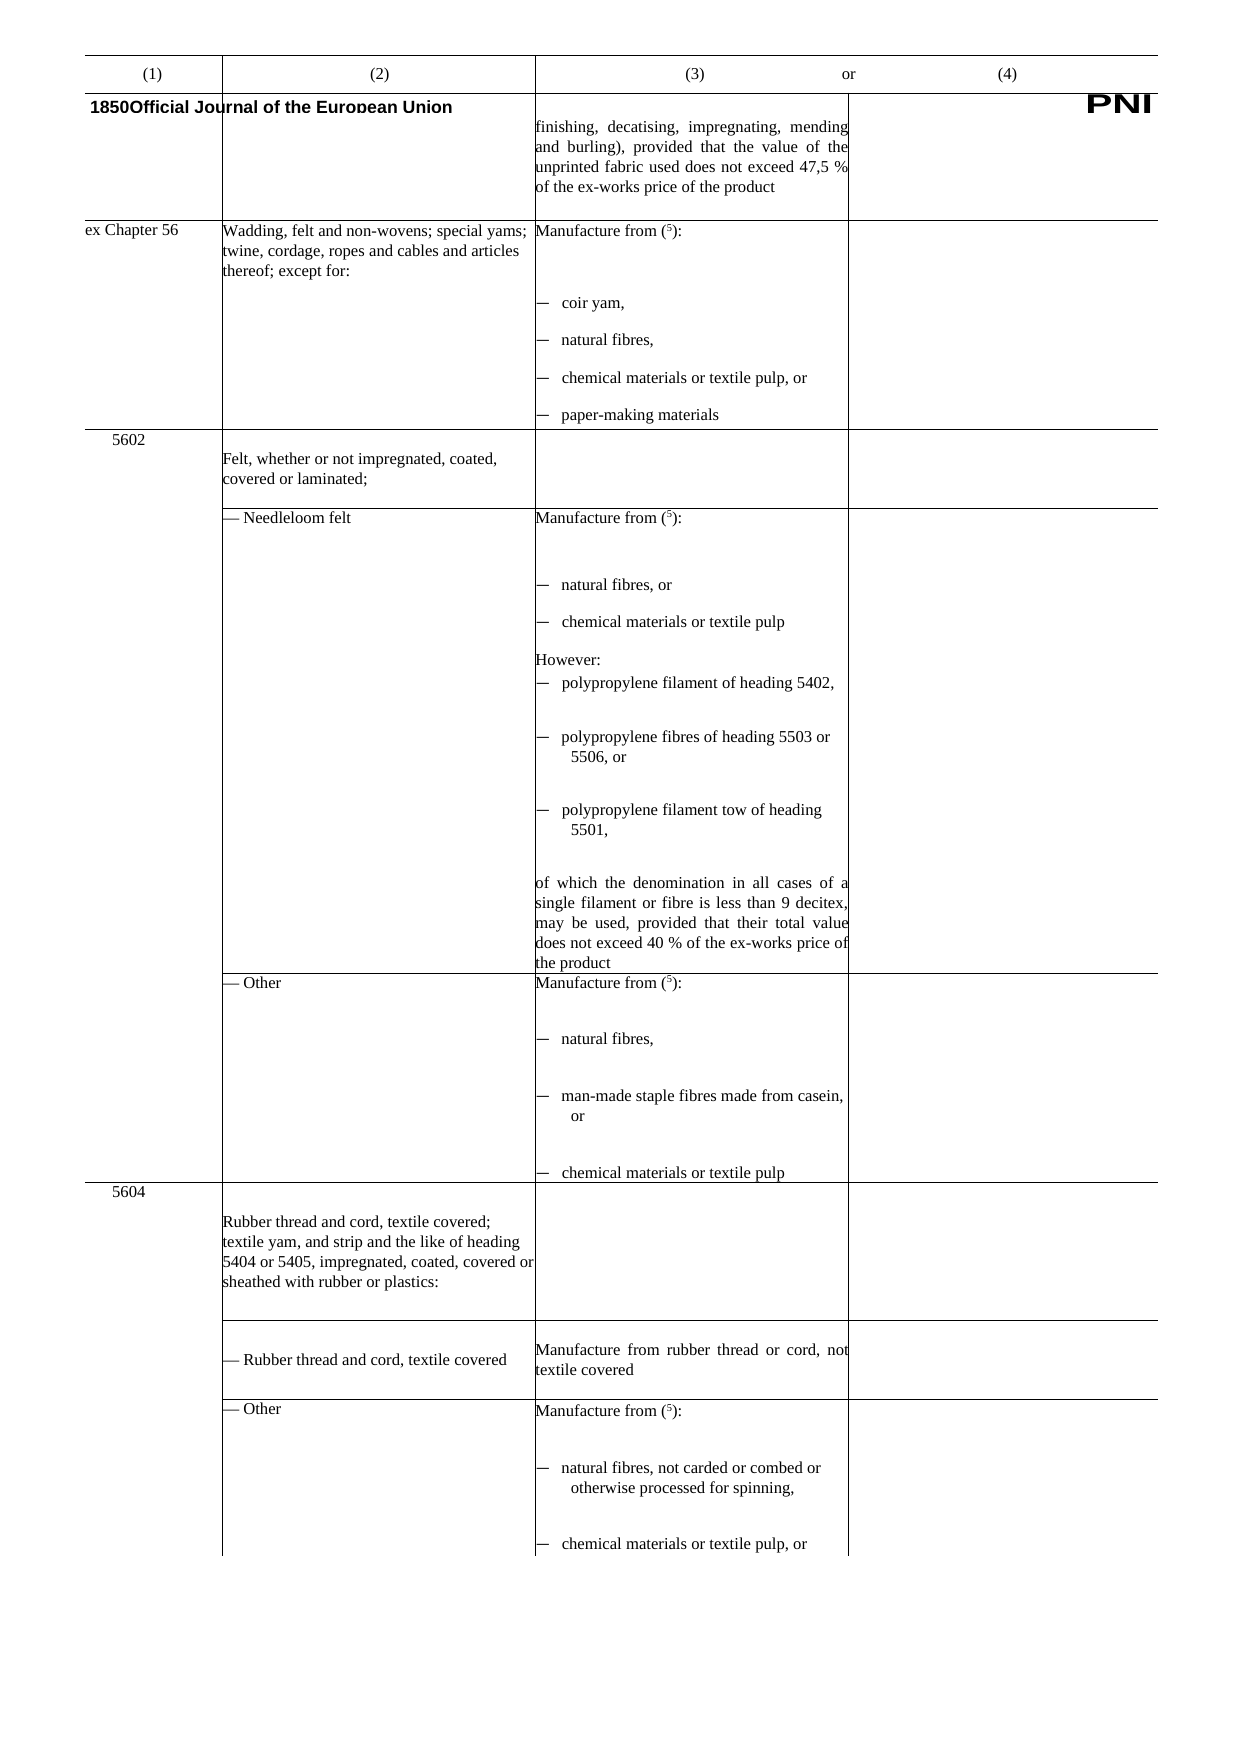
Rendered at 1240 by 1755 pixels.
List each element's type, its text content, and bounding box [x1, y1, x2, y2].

table_cell [849, 1321, 1158, 1398]
table_cell [849, 94, 1158, 220]
table_cell Wadding, felt and non-wovens; special yams; twine, cordage, ropes and cables and articles thereof; except for: [223, 221, 535, 429]
table_cell Manufacture from (5): coir yam, natural fibres, chemical materials or textile pulp, or paper-making materials [536, 221, 848, 429]
table_cell — Other [223, 974, 535, 1182]
table_cell [849, 1400, 1158, 1556]
table_cell [849, 430, 1158, 507]
table_cell — Other [223, 1400, 535, 1556]
table_cell [223, 113, 535, 220]
table_header (3) or (4) [536, 56, 1158, 92]
table_cell [85, 94, 222, 220]
table_cell Manufacture from (5): natural fibres, man-made staple fibres made from casein, or chemical materials or textile pulp [536, 974, 848, 1182]
table_header (2) [223, 56, 535, 88]
table_header (1) [85, 56, 222, 92]
table_cell [536, 430, 848, 507]
table_cell [536, 1183, 848, 1320]
table_cell — Rubber thread and cord, textile covered [223, 1321, 535, 1398]
table_cell — Needleloom felt [223, 509, 535, 973]
table_cell 5602 [85, 430, 222, 1182]
table_cell Rubber thread and cord, textile covered; textile yam, and strip and the like of heading 5404 or 5405, impregnated, coated, covered or sheathed with rubber or plastics: [223, 1183, 535, 1320]
table_cell [849, 509, 1158, 973]
table_cell finishing, decatising, impregnating, mending and burling), provided that the value of the unprinted fabric used does not exceed 47,5 % of the ex-works price of the product [536, 113, 848, 220]
table_cell Manufacture from rubber thread or cord, not textile covered [536, 1321, 848, 1398]
table_cell [849, 221, 1158, 429]
table_cell 5604 [85, 1183, 222, 1556]
table_cell [849, 974, 1158, 1182]
table_cell Manufacture from (5): natural fibres, not carded or combed or otherwise processed for spinning, chemical materials or textile pulp, or [536, 1400, 848, 1556]
table_cell Manufacture from (5): natural fibres, or chemical materials or textile pulp However: polypropylene filament of heading 5402, polypropylene fibres of heading 5503 or 5506, or polypropylene filament tow of heading 5501, of which the denomination in all cases of a single filament or fibre is less than 9 decitex, may be used, provided that their total value does not exceed 40 % of the ex-works price of the product [536, 509, 848, 973]
table_cell [849, 1183, 1158, 1320]
table_cell ex Chapter 56 [85, 221, 222, 429]
table_cell Felt, whether or not impregnated, coated, covered or laminated; [223, 430, 535, 507]
